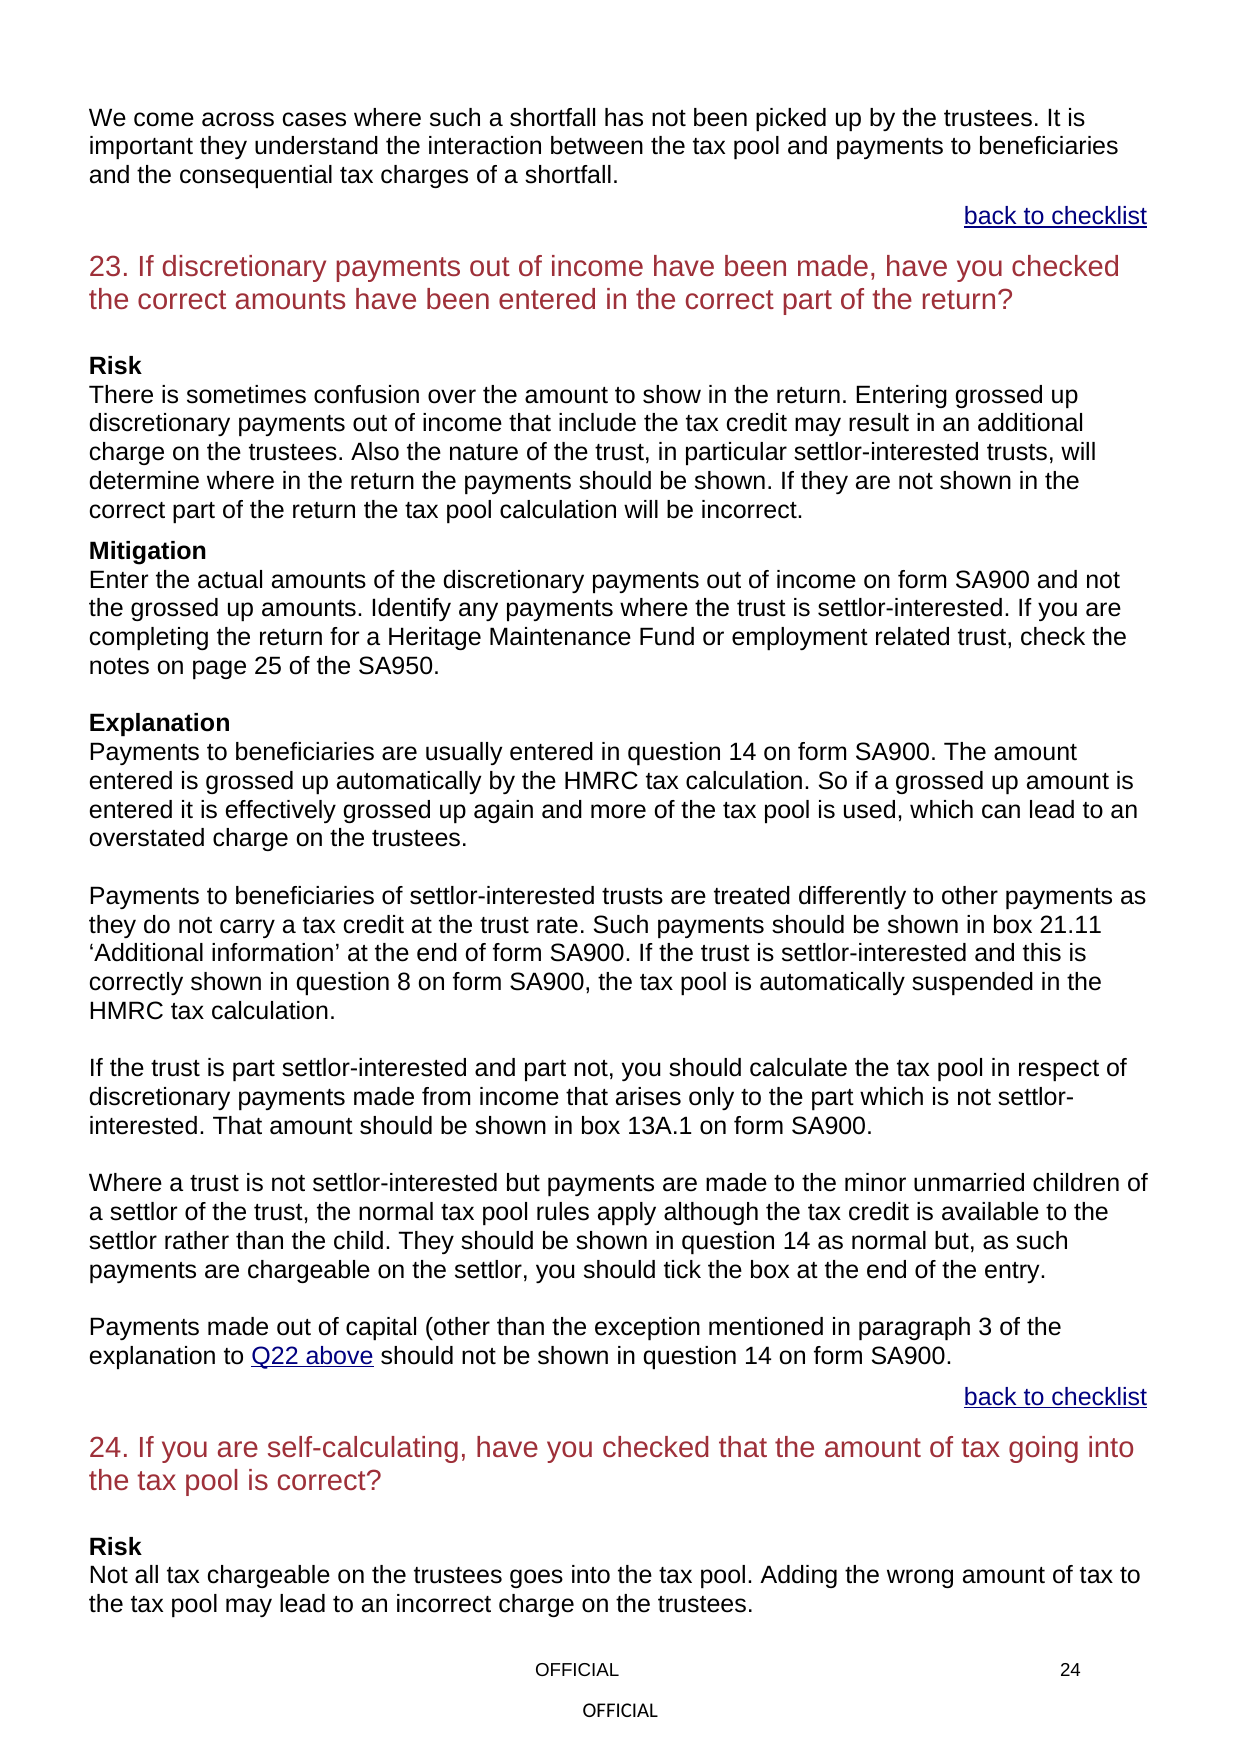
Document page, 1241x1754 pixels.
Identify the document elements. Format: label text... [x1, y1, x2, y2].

text Payments made out of capital (other than the exception mentioned in paragraph 3 of the explanation to Q22 above should not be shown in question 14 on form SA900. [89, 1312, 1152, 1370]
text Risk [89, 351, 1152, 380]
text Risk [89, 1532, 1152, 1561]
text Payments to beneficiaries are usually entered in question 14 on form SA900. The amount entered is grossed up automatically by the HMRC tax calculation. So if a grossed up amount is entered it is effectively grossed up again and more of the tax pool is used, which can lead to an overstated charge on the trustees. [89, 737, 1152, 852]
subtitle 23. If discretionary payments out of income have been made, have you checked the correct amounts have been entered in the correct part of the return? [89, 249, 1152, 316]
text We come across cases where such a shortfall has not been picked up by the trustees. It is important they understand the interaction between the tax pool and payments to beneficiaries and the consequential tax charges of a shortfall. [89, 103, 1152, 189]
text Explanation [89, 708, 1152, 737]
text Payments to beneficiaries of settlor-interested trusts are treated differently to other payments as they do not carry a tax credit at the trust rate. Such payments should be shown in box 21.11 [89, 881, 1152, 938]
text Where a trust is not settlor-interested but payments are made to the minor unmarried children of a settlor of the trust, the normal tax pool rules apply although the tax credit is available to the settlor rather than the child. They should be shown in question 14 as normal but, as such payments are chargeable on the settlor, you should tick the box at the end of the entry. [89, 1168, 1152, 1283]
text back to checklist [89, 201, 1152, 230]
text back to checklist [89, 1382, 1152, 1411]
text Mitigation [89, 536, 1152, 565]
text ‘Additional information’ at the end of form SA900. If the trust is settlor-interested and this is correctly shown in question 8 on form SA900, the tax pool is automatically suspended in the HMRC tax calculation. [89, 938, 1152, 1025]
text Not all tax chargeable on the trustees goes into the tax pool. Adding the wrong amount of tax to the tax pool may lead to an incorrect charge on the trustees. [89, 1561, 1152, 1618]
subtitle 24. If you are self-calculating, have you checked that the amount of tax going into the tax pool is correct? [89, 1430, 1152, 1497]
text If the trust is part settlor-interested and part not, you should calculate the tax pool in respect of discretionary payments made from income that arises only to the part which is not settlor- interested. That amount should be shown in box 13A.1 on form SA900. [89, 1053, 1152, 1140]
text Enter the actual amounts of the discretionary payments out of income on form SA900 and not the grossed up amounts. Identify any payments where the trust is settlor-interested. If you are completing the return for a Heritage Maintenance Fund or employment related trust, check the notes on page 25 of the SA950. [89, 565, 1152, 680]
text There is sometimes confusion over the amount to show in the return. Entering grossed up discretionary payments out of income that include the tax credit may result in an additional charge on the trustees. Also the nature of the trust, in particular settlor-interested trusts, will determine where in the return the payments should be shown. If they are not shown in the correct part of the return the tax pool calculation will be incorrect. [89, 380, 1152, 523]
